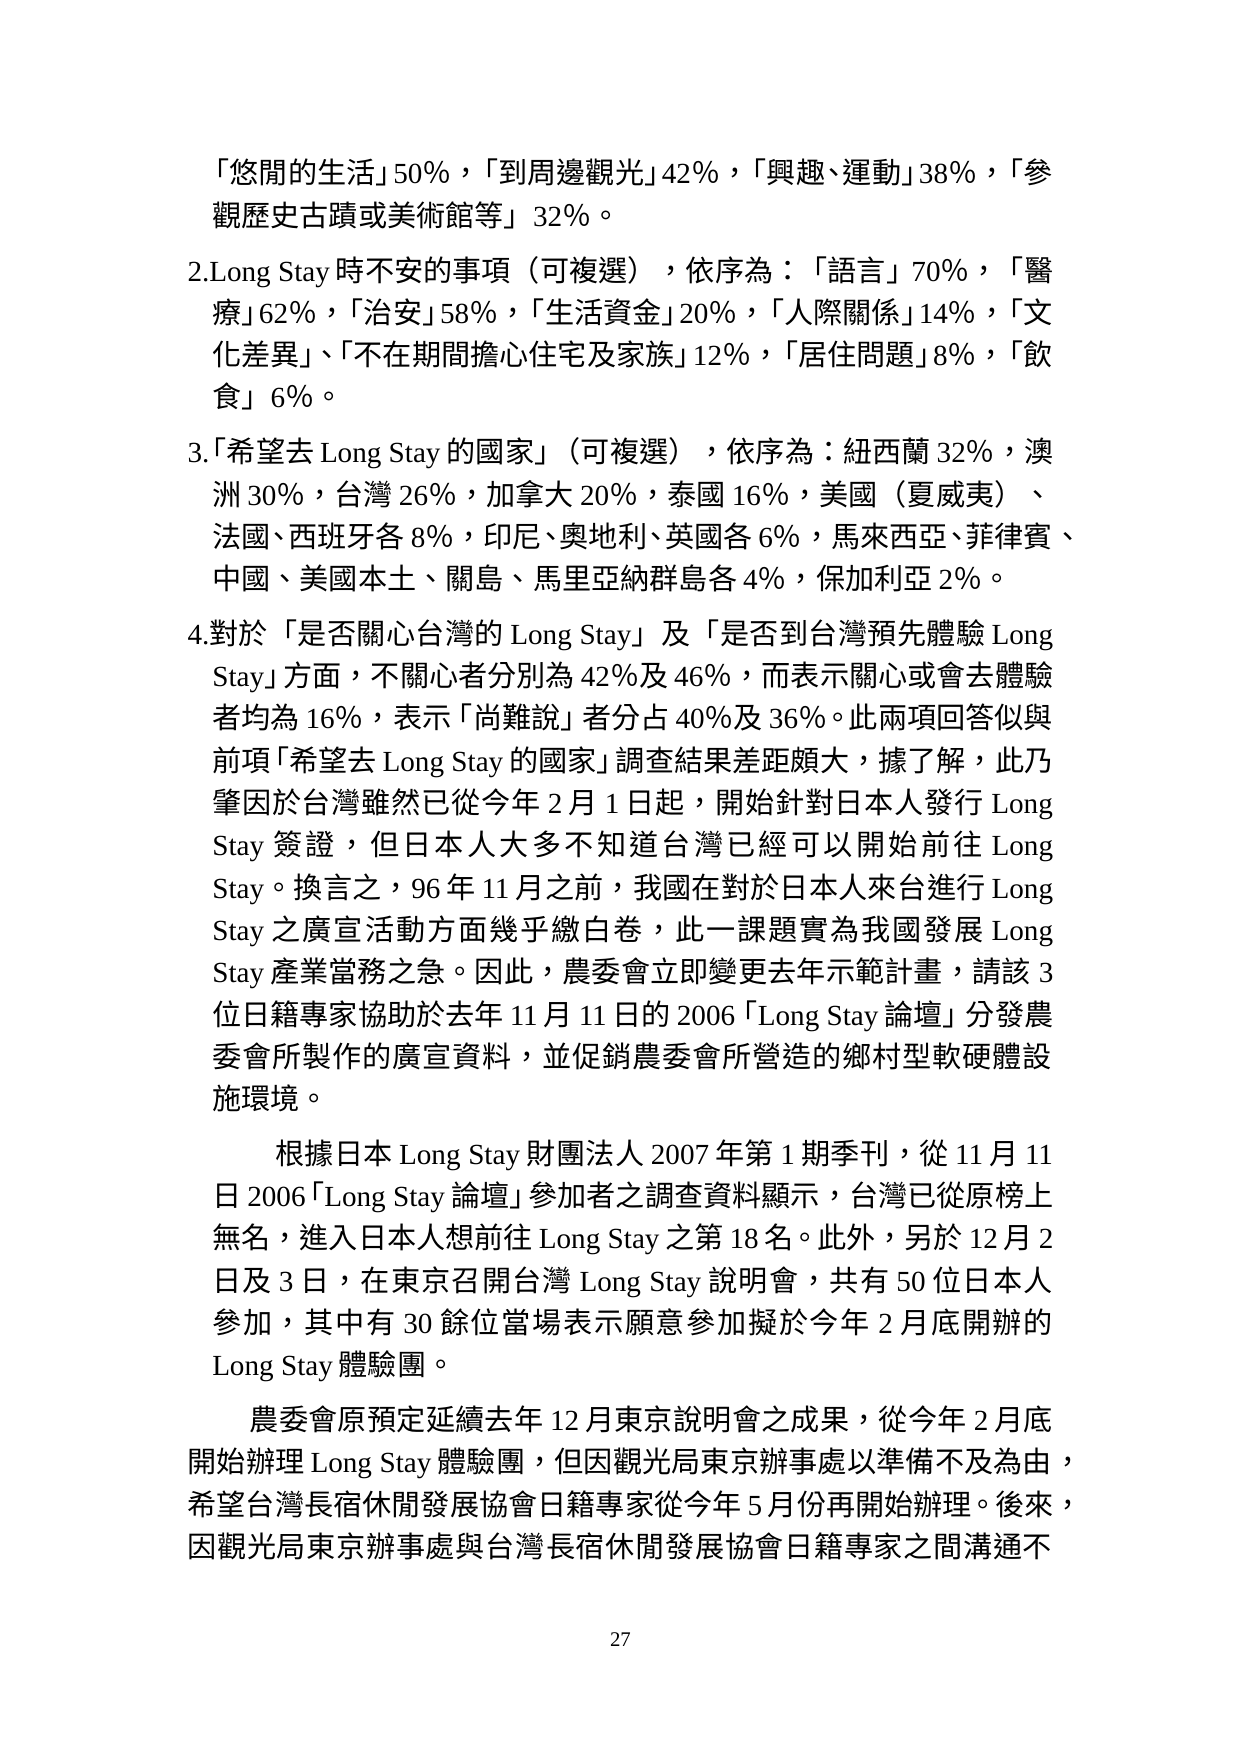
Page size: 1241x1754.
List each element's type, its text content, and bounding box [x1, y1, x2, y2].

text 1.Long Stay的目的（可複選），「轉變心情」50％，「對異國文化有興趣」42％，「避寒、避暑」30％。Long Stay時想做的事（可複選），「悠閒的生活」50％，「到周邊觀光」42％，「興趣、運動」38％，「參觀歷史古蹟或美術館等」32％。 [187, 150, 1053, 234]
text 3.「希望去Long Stay的國家」（可複選），依序為：紐西蘭32％，澳洲30％，台灣26％，加拿大20％，泰國16％，美國（夏威夷）、法國、西班牙各8％，印尼、奧地利、英國各6％，馬來西亞、菲律賓、中國、美國本土、關島、馬里亞納群島各4％，保加利亞2％。 [187, 429, 1053, 598]
text 根據日本Long Stay財團法人2007年第1期季刊，從11月11日2006「Long Stay論壇」參加者之調查資料顯示，台灣已從原榜上無名，進入日本人想前往Long Stay之第18名。此外，另於12月2日及3日，在東京召開台灣Long Stay說明會，共有50位日本人參加，其中有30餘位當場表示願意參加擬於今年2月底開辦的Long Stay體驗團。 [212, 1130, 1053, 1384]
text 2.Long Stay時不安的事項（可複選），依序為：「語言」70％，「醫療」62％，「治安」58％，「生活資金」20％，「人際關係」14％，「文化差異」、「不在期間擔心住宅及家族」12％，「居住問題」8％，「飲食」6％。 [187, 247, 1053, 416]
text 農委會原預定延續去年12月東京說明會之成果，從今年2月底開始辦理Long Stay體驗團，但因觀光局東京辦事處以準備不及為由，希望台灣長宿休閒發展協會日籍專家從今年5月份再開始辦理。後來，因觀光局東京辦事處與台灣長宿休閒發展協會日籍專家之間溝通不良，意見無法整合，而自行於6月底於東京召募12對夫婦，免費提供其陸續於7至9月間來台體驗，並希望他們回國後能替台灣宣傳Long Stay。 [187, 1397, 1053, 1566]
text 4.對於「是否關心台灣的Long Stay」及「是否到台灣預先體驗Long Stay」方面，不關心者分別為42％及46％，而表示關心或會去體驗者均為16％，表示「尚難說」者分占40％及36％。此兩項回答似與前項「希望去Long Stay的國家」調查結果差距頗大，據了解，此乃肇因於台灣雖然已從今年2月1日起，開始針對日本人發行Long Stay簽證，但日本人大多不知道台灣已經可以開始前往Long Stay。換言之，96年11月之前，我國在對於日本人來台進行Long Stay之廣宣活動方面幾乎繳白卷，此一課題實為我國發展Long Stay產業當務之急。因此，農委會立即變更去年示範計畫，請該3位日籍專家協助於去年11月11日的2006「Long Stay論壇」分發農委會所製作的廣宣資料，並促銷農委會所營造的鄉村型軟硬體設施環境。 [187, 610, 1053, 1118]
